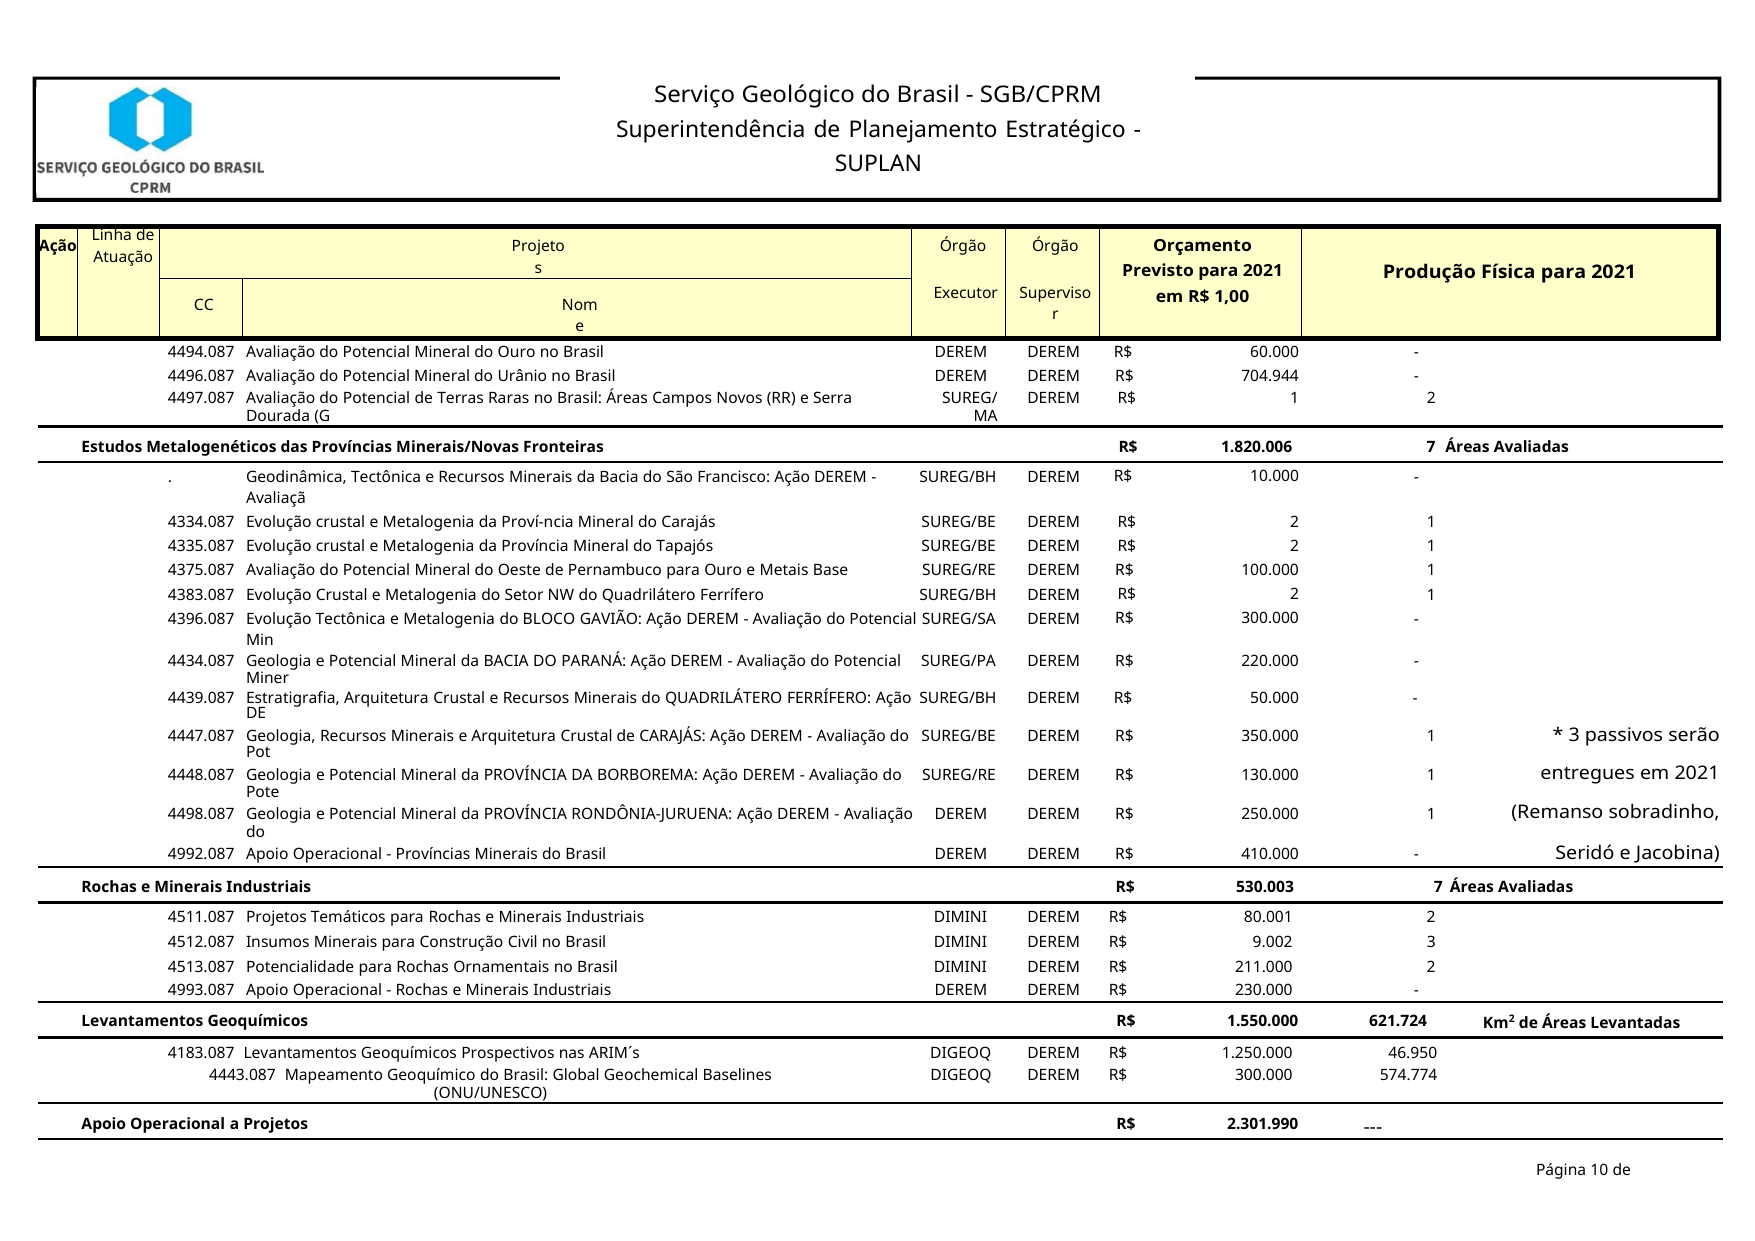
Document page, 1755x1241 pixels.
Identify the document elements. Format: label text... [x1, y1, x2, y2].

table_cell [1013, 1003, 1093, 1036]
table_cell - [1331, 841, 1421, 866]
table_cell DEREM [1013, 686, 1093, 721]
table_cell * 3 passivos serão [1459, 721, 1723, 761]
table_cell CC [160, 279, 242, 336]
table_cell [1331, 386, 1421, 425]
table_cell 621.724 [1331, 1003, 1459, 1036]
table_cell SUREG/BH [918, 686, 1013, 721]
table_cell Evolução crustal e Metalogenia da Proví-ncia Mineral do Carajás [239, 508, 918, 532]
table_cell 2 [1421, 904, 1723, 927]
table_cell SUREG/BH [918, 463, 1013, 508]
table_cell 4335.087 [38, 532, 239, 556]
table_cell Insumos Minerais para Construção Civil no Brasil [239, 928, 918, 952]
table_cell [1421, 841, 1459, 866]
table_cell 2.301.990 [1172, 1104, 1331, 1138]
table_cell 2 [1421, 953, 1723, 977]
table_cell 2 [1421, 386, 1723, 425]
table_cell [1421, 463, 1723, 508]
table_cell 1 [1421, 532, 1723, 556]
table_cell R$ [1093, 463, 1172, 508]
table_cell 2 [1172, 532, 1331, 556]
table_cell Nome [243, 279, 911, 336]
table_cell 10.000 [1172, 463, 1331, 508]
table_header Linha de Atuação [78, 229, 159, 336]
table_header Órgão Supervisor [1006, 229, 1099, 336]
table_cell R$ [1093, 721, 1172, 761]
table_cell - [1331, 978, 1421, 1001]
table_cell 46.950 [1331, 1039, 1459, 1063]
table_cell DIGEOQ [918, 1039, 1013, 1063]
table_cell R$ [1093, 1104, 1172, 1138]
table_cell 250.000 [1172, 801, 1331, 841]
table_cell R$ [1093, 508, 1172, 532]
table_cell R$ [1093, 1003, 1172, 1036]
table_cell 4375.087 [38, 556, 239, 580]
table_cell 4183.087 Levantamentos Geoquímicos Prospectivos nas ARIM´s [38, 1039, 918, 1063]
table_cell 60.000 [1172, 341, 1331, 362]
table_cell [1459, 1063, 1723, 1102]
table_cell Estratigrafia, Arquitetura Crustal e Recursos Minerais do QUADRILÁTERO FERRÍFERO: Ação DE [239, 686, 918, 721]
table_cell DEREM [1013, 801, 1093, 841]
table_cell [1331, 556, 1421, 580]
table_cell 4992.087 [38, 841, 239, 866]
table_cell DEREM [918, 341, 1013, 362]
table_cell DEREM [1013, 841, 1093, 866]
table_cell 4448.087 [38, 761, 239, 801]
table_cell DEREM [918, 362, 1013, 386]
table_cell 1 [1421, 761, 1459, 801]
table_cell DEREM [1013, 580, 1093, 604]
table_cell 4497.087 [38, 386, 239, 425]
table_cell R$ [1093, 556, 1172, 580]
table_cell [1331, 532, 1421, 556]
table_cell 3 [1421, 928, 1723, 952]
table_cell R$ [1093, 761, 1172, 801]
table_cell Estudos Metalogenéticos das Províncias Minerais/Novas Fronteiras R$ 1.820.006 7 Áreas Avaliadas [38, 428, 1723, 461]
table_cell Geologia, Recursos Minerais e Arquitetura Crustal de CARAJÁS: Ação DEREM - Avaliação do Pot [239, 721, 918, 761]
table_cell 1.550.000 [1172, 1003, 1331, 1036]
table_cell [1421, 978, 1723, 1001]
table_cell Potencialidade para Rochas Ornamentais no Brasil [239, 953, 918, 977]
table_cell R$ [1093, 841, 1172, 866]
table_cell Evolução crustal e Metalogenia da Província Mineral do Tapajós [239, 532, 918, 556]
table_cell Avaliação do Potencial Mineral do Oeste de Pernambuco para Ouro e Metais Base [239, 556, 918, 580]
table_cell SUREG/BE [918, 532, 1013, 556]
table_cell DEREM [1013, 386, 1093, 425]
table_cell 574.774 [1331, 1063, 1459, 1102]
table_cell DIGEOQ [918, 1063, 1013, 1102]
table_cell Apoio Operacional a Projetos [38, 1104, 918, 1138]
table_cell [1459, 1039, 1723, 1063]
table_cell [1331, 580, 1421, 604]
table_cell DEREM [1013, 532, 1093, 556]
table_cell R$ [1093, 605, 1172, 650]
table_cell R$ [1093, 532, 1172, 556]
table_cell 100.000 [1172, 556, 1331, 580]
table_cell R$ [1093, 580, 1172, 604]
table_cell Seridó e Jacobina) [1459, 841, 1723, 866]
table_cell SUREG/PA [918, 650, 1013, 686]
table_cell R$ [1093, 386, 1172, 425]
table_cell SUREG/BH [918, 580, 1013, 604]
table_cell DEREM [1013, 953, 1093, 977]
table_cell [1331, 904, 1421, 927]
table_cell [1331, 721, 1421, 761]
table_cell 4447.087 [38, 721, 239, 761]
table_cell 220.000 [1172, 650, 1331, 686]
table_cell Geodinâmica, Tectônica e Recursos Minerais da Bacia do São Francisco: Ação DEREM - Avaliaçã [239, 463, 918, 508]
table_cell R$ [1093, 904, 1172, 927]
table_cell 4498.087 [38, 801, 239, 841]
table_cell 4434.087 [38, 650, 239, 686]
table_cell [918, 1104, 1013, 1138]
table_cell DIMINI [918, 904, 1013, 927]
table_cell R$ [1093, 362, 1172, 386]
table_cell Apoio Operacional - Rochas e Minerais Industriais [239, 978, 918, 1001]
table_cell entregues em 2021 [1459, 761, 1723, 801]
table_cell R$ [1093, 686, 1172, 721]
table_cell - [1331, 362, 1421, 386]
table_cell 4513.087 [38, 953, 239, 977]
table_cell [1421, 605, 1723, 650]
table_cell DEREM [1013, 1039, 1093, 1063]
table_cell SUREG/MA [918, 386, 1013, 425]
table_cell DEREM [1013, 650, 1093, 686]
table_cell --- [1331, 1104, 1459, 1138]
table_cell Rochas e Minerais Industriais R$ 530.003 7 Áreas Avaliadas [38, 868, 1723, 901]
table_cell DEREM [1013, 904, 1093, 927]
table_header Órgão Executor [912, 229, 1005, 336]
table_cell [1013, 1104, 1093, 1138]
table_cell 1 [1421, 721, 1459, 761]
table_cell 704.944 [1172, 362, 1331, 386]
table_cell SUREG/SA [918, 605, 1013, 650]
table_cell 4443.087 Mapeamento Geoquímico do Brasil: Global Geochemical Baselines (ONU/UNESCO) [38, 1063, 918, 1102]
table_cell 4494.087 [38, 341, 239, 362]
table_cell R$ [1093, 1039, 1172, 1063]
table_cell DEREM [1013, 556, 1093, 580]
table_cell R$ [1093, 650, 1172, 686]
table_cell DEREM [1013, 508, 1093, 532]
table_cell Avaliação do Potencial de Terras Raras no Brasil: Áreas Campos Novos (RR) e Serra Dourada (G [239, 386, 918, 425]
table_cell Avaliação do Potencial Mineral do Urânio no Brasil [239, 362, 918, 386]
table_cell DEREM [918, 801, 1013, 841]
table_cell [1459, 1104, 1723, 1138]
table_cell 80.001 [1172, 904, 1331, 927]
table_cell DIMINI [918, 928, 1013, 952]
table_cell 300.000 [1172, 1063, 1331, 1102]
table_cell SUREG/BE [918, 721, 1013, 761]
table_cell Projetos Temáticos para Rochas e Minerais Industriais [239, 904, 918, 927]
table_cell DEREM [918, 978, 1013, 1001]
table_cell 230.000 [1172, 978, 1331, 1001]
table_cell 4512.087 [38, 928, 239, 952]
table_cell R$ [1093, 801, 1172, 841]
table_cell 1 [1421, 508, 1723, 532]
table_cell Geologia e Potencial Mineral da PROVÍNCIA DA BORBOREMA: Ação DEREM - Avaliação do Pote [239, 761, 918, 801]
table_cell 1 [1421, 580, 1723, 604]
table_cell [1421, 336, 1723, 386]
table_cell - [1331, 605, 1421, 650]
table_cell Apoio Operacional - Províncias Minerais do Brasil [239, 841, 918, 866]
table_cell DEREM [1013, 721, 1093, 761]
table_cell DEREM [918, 841, 1013, 866]
table_cell R$ [1093, 978, 1172, 1001]
table_cell 1 [1172, 386, 1331, 425]
table_cell DEREM [1013, 978, 1093, 1001]
table_cell SUREG/RE [918, 761, 1013, 801]
table_cell 4511.087 [38, 904, 239, 927]
table_cell 300.000 [1172, 605, 1331, 650]
table_cell 4496.087 [38, 362, 239, 386]
table_cell 4993.087 [38, 978, 239, 1001]
table_cell DEREM [1013, 761, 1093, 801]
table_cell [1331, 928, 1421, 952]
table_cell [1421, 650, 1723, 686]
table_header Ação [40, 229, 77, 336]
table_cell 1 [1421, 556, 1723, 580]
table_cell SUREG/BE [918, 508, 1013, 532]
table_cell 1 [1421, 801, 1459, 841]
table_cell DEREM [1013, 362, 1093, 386]
table_cell Levantamentos Geoquímicos [38, 1003, 918, 1036]
table_cell Evolução Tectônica e Metalogenia do BLOCO GAVIÃO: Ação DEREM - Avaliação do Potencial Min [239, 605, 918, 650]
table_cell Geologia e Potencial Mineral da PROVÍNCIA RONDÔNIA-JURUENA: Ação DEREM - Avaliação do [239, 801, 918, 841]
table_cell 350.000 [1172, 721, 1331, 761]
table_cell 4334.087 [38, 508, 239, 532]
table_cell R$ [1093, 341, 1172, 362]
table_cell 2 [1172, 508, 1331, 532]
table_cell DIMINI [918, 953, 1013, 977]
table_cell [1331, 953, 1421, 977]
table_cell 410.000 [1172, 841, 1331, 866]
table_header Projetos [160, 229, 911, 278]
table_cell Avaliação do Potencial Mineral do Ouro no Brasil [239, 341, 918, 362]
table_header Produção Física para 2021 [1302, 229, 1716, 336]
table_cell DEREM [1013, 1063, 1093, 1102]
table_cell 4383.087 [38, 580, 239, 604]
table_cell DEREM [1013, 928, 1093, 952]
table_cell 50.000 [1172, 686, 1331, 721]
table_cell 9.002 [1172, 928, 1331, 952]
table_cell 1.250.000 [1172, 1039, 1331, 1063]
table_cell R$ [1093, 1063, 1172, 1102]
table_cell 2 [1172, 580, 1331, 604]
table_cell DEREM [1013, 463, 1093, 508]
table_cell R$ [1093, 953, 1172, 977]
table_header Orçamento Previsto para 2021 em R$ 1,00 [1100, 229, 1301, 336]
table_cell Geologia e Potencial Mineral da BACIA DO PARANÁ: Ação DEREM - Avaliação do Potencial Miner [239, 650, 918, 686]
table_cell DEREM [1013, 605, 1093, 650]
table_cell [1331, 508, 1421, 532]
table_cell 211.000 [1172, 953, 1331, 977]
table_cell Km2 de Áreas Levantadas [1459, 1003, 1723, 1036]
table_cell Evolução Crustal e Metalogenia do Setor NW do Quadrilátero Ferrífero [239, 580, 918, 604]
table_cell [1331, 801, 1421, 841]
table_cell . [38, 463, 239, 508]
table_cell SUREG/RE [918, 556, 1013, 580]
table_cell - [1331, 686, 1723, 721]
table_cell - [1331, 463, 1421, 508]
table_cell [918, 1003, 1013, 1036]
table_cell R$ [1093, 928, 1172, 952]
table_cell 130.000 [1172, 761, 1331, 801]
table_cell 4396.087 [38, 605, 239, 650]
table_cell (Remanso sobradinho, [1459, 801, 1723, 841]
table_cell 4439.087 [38, 686, 239, 721]
table_cell - [1331, 650, 1421, 686]
table_cell - [1331, 341, 1421, 362]
table_cell [1331, 761, 1421, 801]
table_cell DEREM [1013, 341, 1093, 362]
